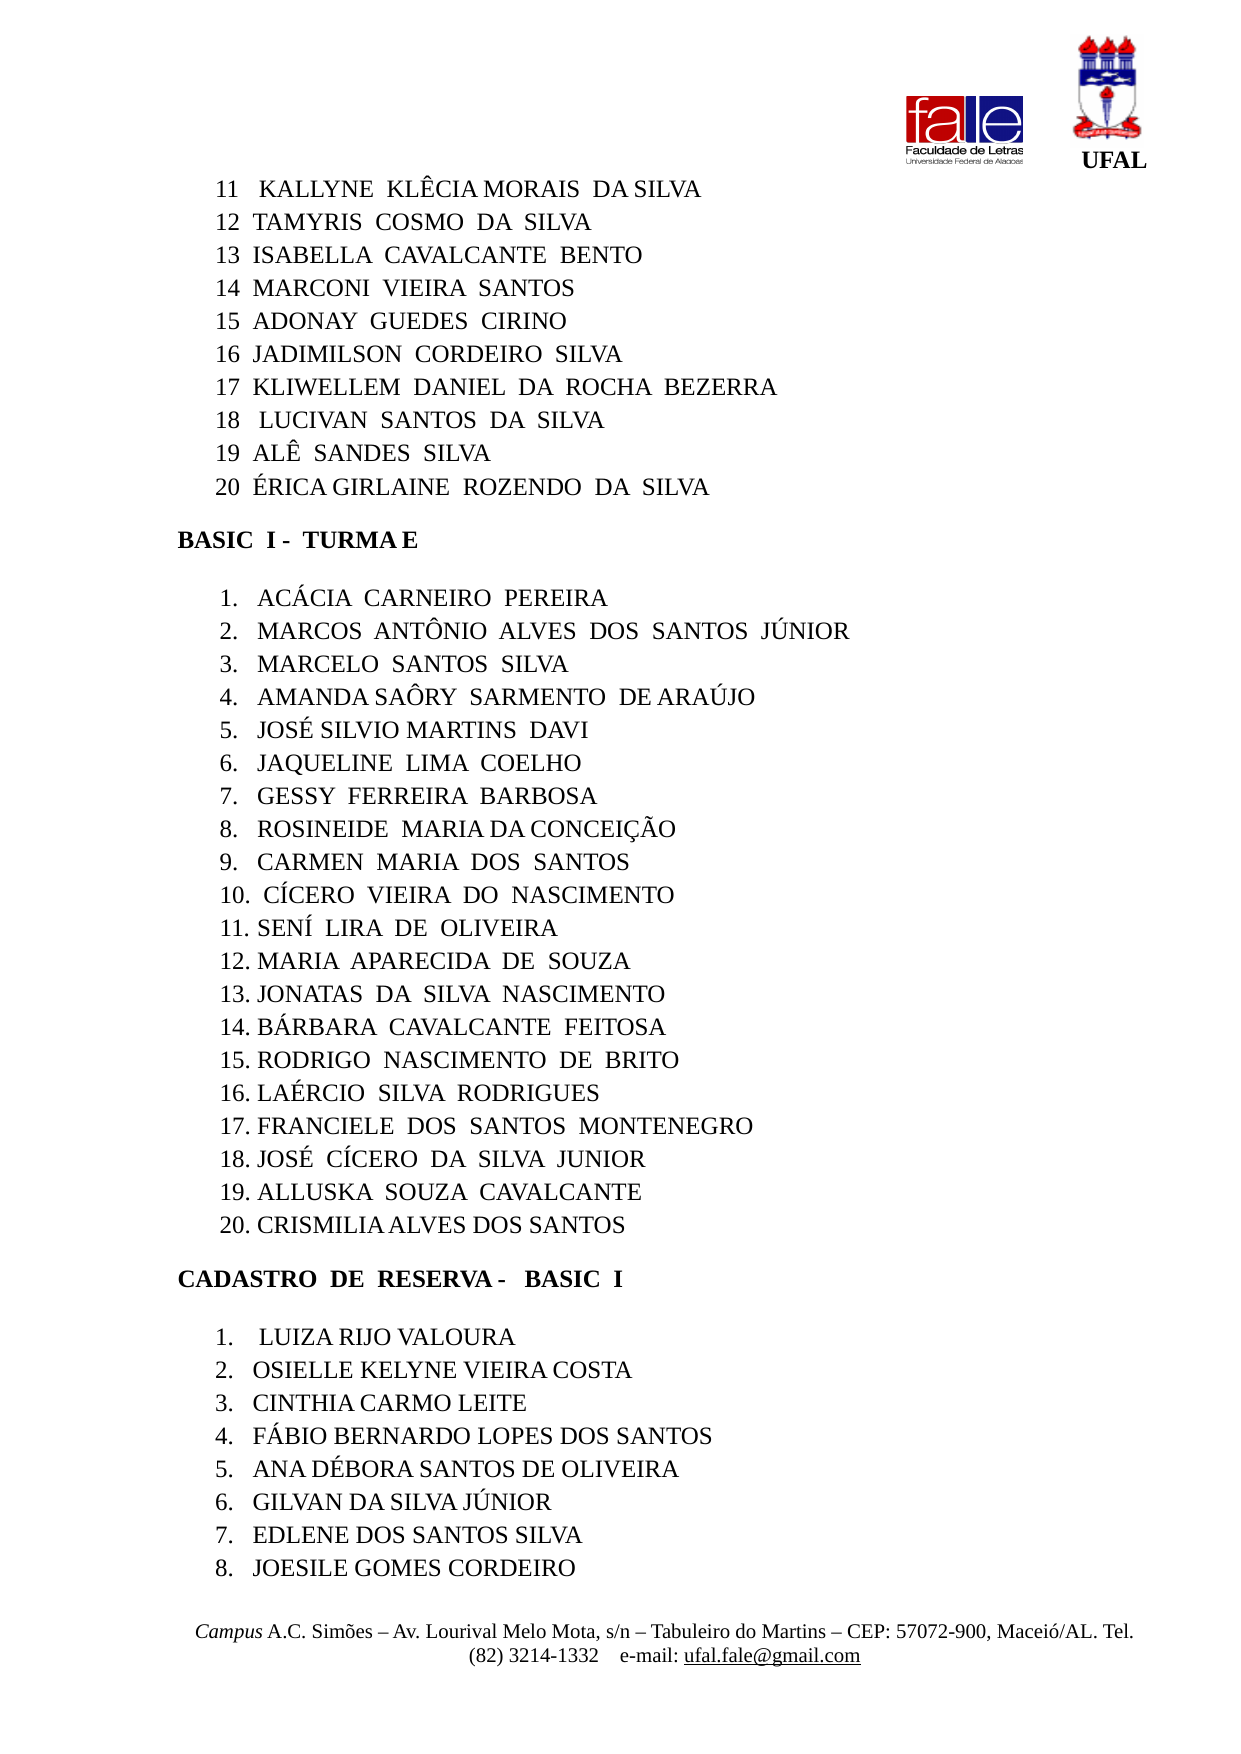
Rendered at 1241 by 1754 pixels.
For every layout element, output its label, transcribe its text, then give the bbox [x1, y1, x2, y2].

list KLIWELLEM DANIEL DA ROCHA BEZERRA [215, 372, 1152, 401]
list CRISMILIA ALVES DOS SANTOS [219, 1210, 1152, 1239]
list LUIZA RIJO VALOURA [215, 1322, 1152, 1350]
list GESSY FERREIRA BARBOSA [219, 781, 1152, 810]
list JOSÉ CÍCERO DA SILVA JUNIOR [219, 1144, 1152, 1173]
list AMANDA SAÔRY SARMENTO DE ARAÚJO [219, 682, 1152, 711]
list MARCOS ANTÔNIO ALVES DOS SANTOS JÚNIOR [219, 616, 1152, 645]
text BASIC I - TURMA E [177, 525, 1152, 554]
list ÉRICA GIRLAINE ROZENDO DA SILVA [215, 472, 1152, 500]
list CINTHIA CARMO LEITE [215, 1388, 1152, 1416]
list GILVAN DA SILVA JÚNIOR [215, 1487, 1152, 1516]
list CARMEN MARIA DOS SANTOS [219, 847, 1152, 876]
list ADONAY GUEDES CIRINO [215, 306, 1152, 335]
list FÁBIO BERNARDO LOPES DOS SANTOS [215, 1421, 1152, 1449]
list ROSINEIDE MARIA DA CONCEIÇÃO [219, 814, 1152, 843]
list EDLENE DOS SANTOS SILVA [215, 1520, 1152, 1548]
list JAQUELINE LIMA COELHO [219, 748, 1152, 777]
list ANA DÉBORA SANTOS DE OLIVEIRA [215, 1454, 1152, 1482]
list JADIMILSON CORDEIRO SILVA [215, 339, 1152, 368]
list JONATAS DA SILVA NASCIMENTO [219, 979, 1152, 1008]
list FRANCIELE DOS SANTOS MONTENEGRO [219, 1111, 1152, 1140]
list JOESILE GOMES CORDEIRO [215, 1553, 1152, 1582]
list OSIELLE KELYNE VIEIRA COSTA [215, 1355, 1152, 1383]
list RODRIGO NASCIMENTO DE BRITO [219, 1045, 1152, 1074]
list LAÉRCIO SILVA RODRIGUES [219, 1078, 1152, 1107]
list ALÊ SANDES SILVA [215, 438, 1152, 467]
list TAMYRIS COSMO DA SILVA [215, 207, 1152, 236]
list MARCELO SANTOS SILVA [219, 649, 1152, 678]
list KALLYNE KLÊCIA MORAIS DA SILVA [215, 174, 1152, 203]
list LUCIVAN SANTOS DA SILVA [215, 406, 1152, 434]
text CADASTRO DE RESERVA - BASIC I [177, 1264, 1152, 1293]
list SENÍ LIRA DE OLIVEIRA [219, 913, 1152, 942]
list ALLUSKA SOUZA CAVALCANTE [219, 1177, 1152, 1206]
list JOSÉ SILVIO MARTINS DAVI [219, 715, 1152, 744]
list BÁRBARA CAVALCANTE FEITOSA [219, 1012, 1152, 1041]
list MARCONI VIEIRA SANTOS [215, 273, 1152, 302]
list MARIA APARECIDA DE SOUZA [219, 946, 1152, 975]
list ISABELLA CAVALCANTE BENTO [215, 240, 1152, 269]
list ACÁCIA CARNEIRO PEREIRA [219, 583, 1152, 612]
list CÍCERO VIEIRA DO NASCIMENTO [219, 880, 1152, 909]
picture [906, 96, 1023, 164]
